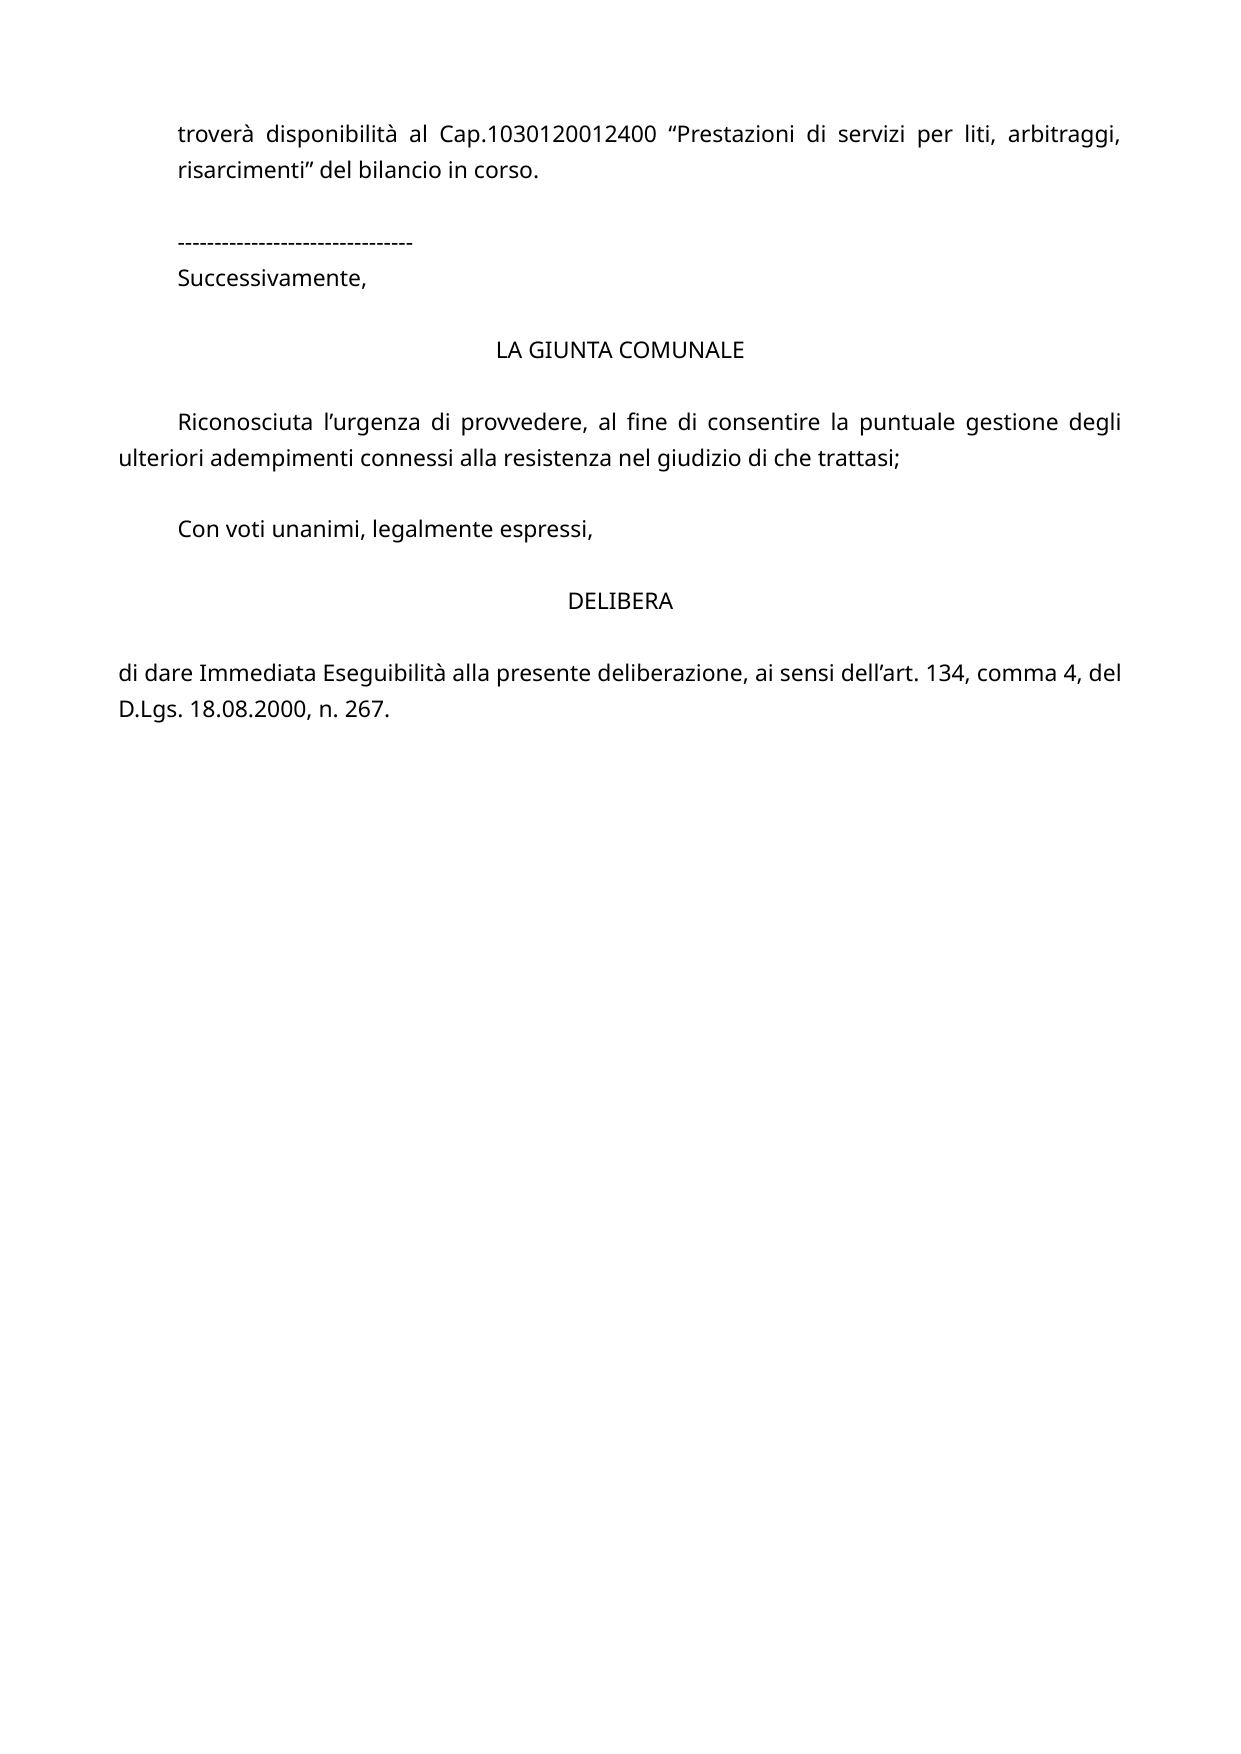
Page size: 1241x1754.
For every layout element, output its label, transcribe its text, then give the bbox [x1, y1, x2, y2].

text -------------------------------- [118, 226, 1122, 257]
text LA GIUNTA COMUNALE [118, 334, 1122, 365]
text DELIBERA [118, 585, 1122, 617]
list troverà disponibilità al Cap.1030120012400 “Prestazioni di servizi per liti, arbitraggi, risarcimenti” del bilancio in corso. [118, 118, 1122, 185]
text Riconosciuta l’urgenza di provvedere, al fine di consentire la puntuale gestione degli ulteriori adempimenti connessi alla resistenza nel giudizio di che trattasi; [118, 406, 1122, 473]
text di dare Immediata Eseguibilità alla presente deliberazione, ai sensi dell’art. 134, comma 4, del D.Lgs. 18.08.2000, n. 267. [118, 657, 1122, 724]
text Con voti unanimi, legalmente espressi, [118, 513, 1122, 545]
text Successivamente, [118, 262, 1122, 293]
